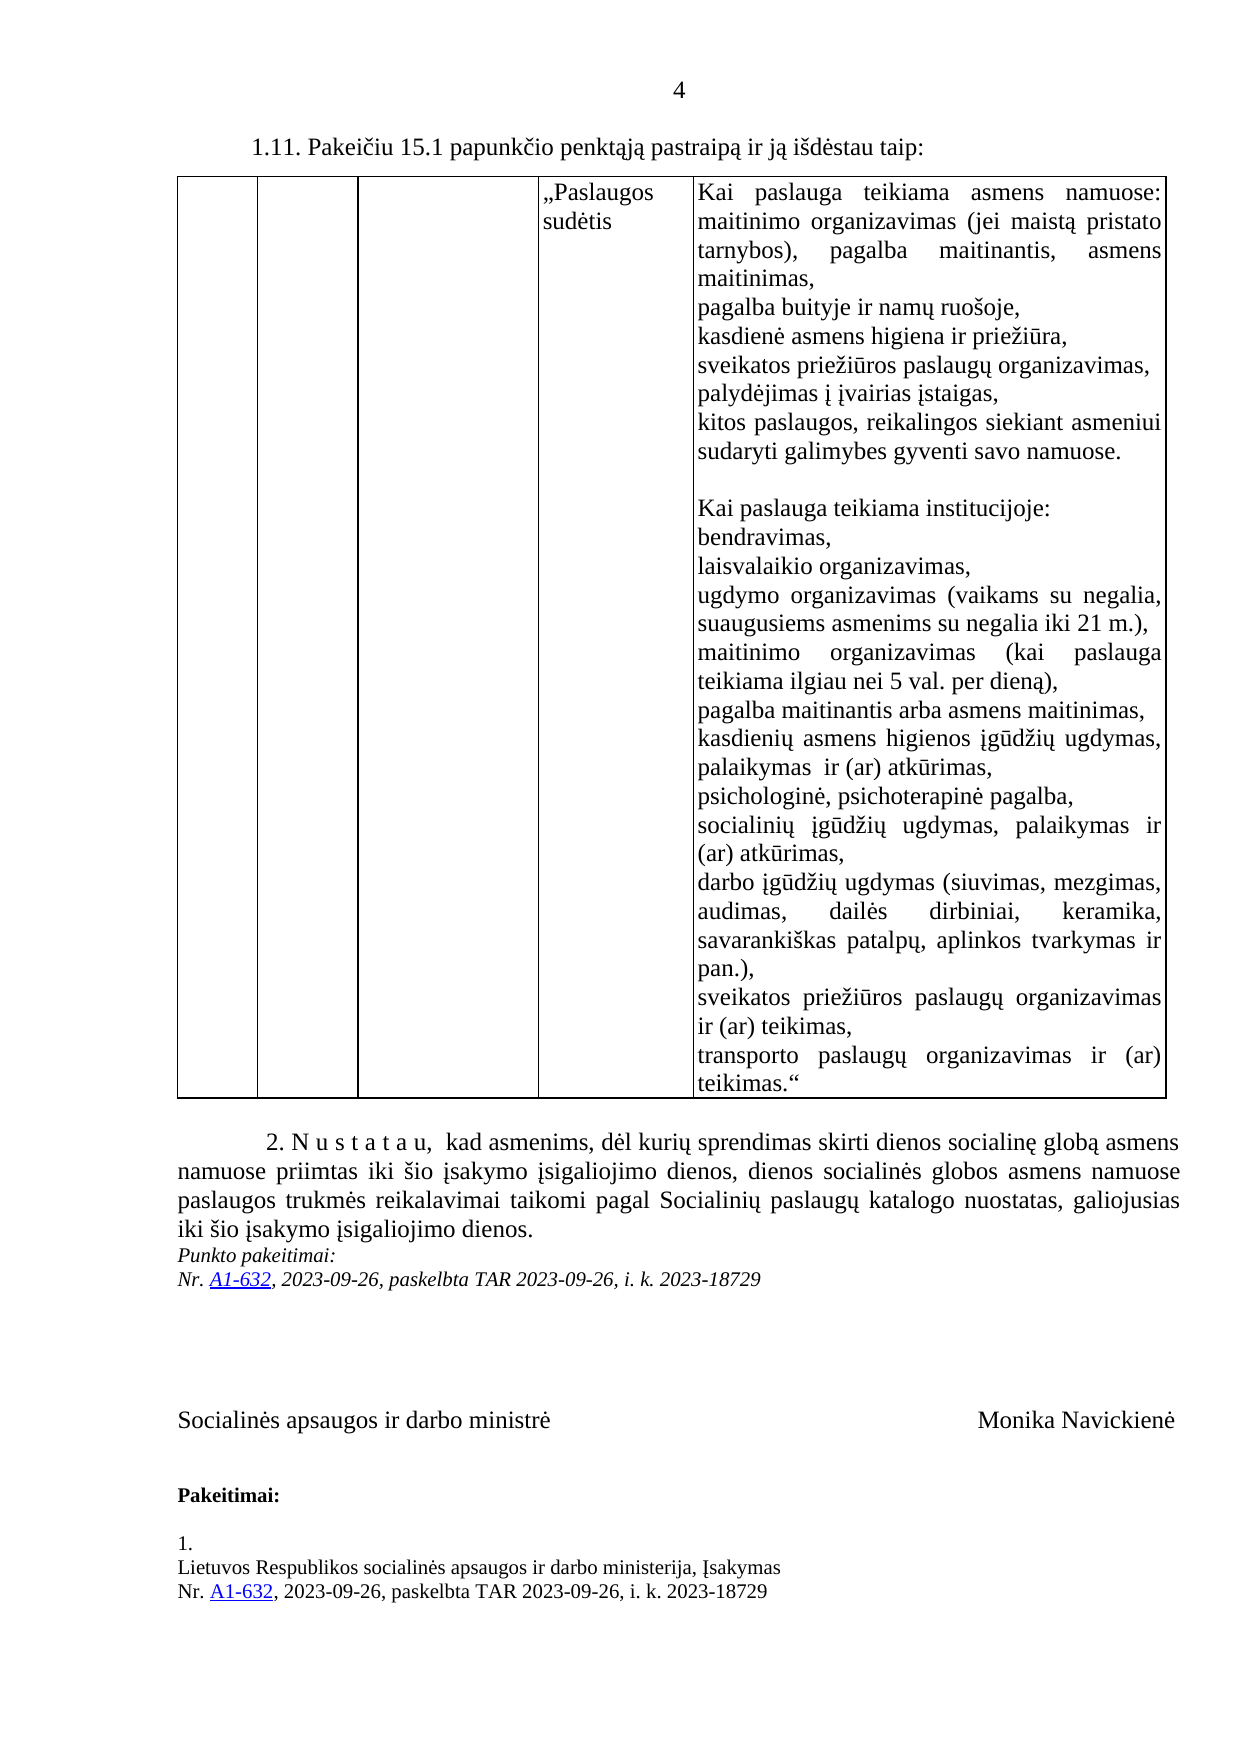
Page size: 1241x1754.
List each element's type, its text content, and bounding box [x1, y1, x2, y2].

text Nr. A1-632, 2023-09-26, paskelbta TAR 2023-09-26, i. k. 2023-18729 [177, 1267, 1181, 1291]
text 2. N u s t a t a u, kad asmenims, dėl kurių sprendimas skirti dienos socialinę globą asmens namuose priimtas iki šio įsakymo įsigaliojimo dienos, dienos socialinės globos asmens namuose paslaugos trukmės reikalavimai taikomi pagal Socialinių paslaugų katalogo nuostatas, galiojusias iki šio įsakymo įsigaliojimo dienos. [177, 1127, 1181, 1242]
table_header Kai paslauga teikiama asmens namuose: maitinimo organizavimas (jei maistą pristato tarnybos), pagalba maitinantis, asmens maitinimas, pagalba buityje ir namų ruošoje, kasdienė asmens higiena ir priežiūra, sveikatos priežiūros paslaugų organizavimas, palydėjimas į įvairias įstaigas, kitos paslaugos, reikalingos siekiant asmeniui sudaryti galimybes gyventi savo namuose. Kai paslauga teikiama institucijoje: bendravimas, laisvalaikio organizavimas, ugdymo organizavimas (vaikams su negalia, suaugusiems asmenims su negalia iki 21 m.), maitinimo organizavimas (kai paslauga teikiama ilgiau nei 5 val. per dieną), pagalba maitinantis arba asmens maitinimas, kasdienių asmens higienos įgūdžių ugdymas, palaikymas ir (ar) atkūrimas, psichologinė, psichoterapinė pagalba, socialinių įgūdžių ugdymas, palaikymas ir (ar) atkūrimas, darbo įgūdžių ugdymas (siuvimas, mezgimas, audimas, dailės dirbiniai, keramika, savarankiškas patalpų, aplinkos tvarkymas ir pan.), sveikatos priežiūros paslaugų organizavimas ir (ar) teikimas, transporto paslaugų organizavimas ir (ar) teikimas.“ [694, 177, 1165, 1097]
text 1.11. Pakeičiu 15.1 papunkčio penktąją pastraipą ir ją išdėstau taip: [177, 132, 1181, 161]
table_header [178, 177, 257, 1097]
text Pakeitimai: [177, 1482, 1181, 1507]
text Punkto pakeitimai: [177, 1242, 1181, 1267]
text Nr. A1-632, 2023-09-26, paskelbta TAR 2023-09-26, i. k. 2023-18729 [177, 1579, 1181, 1603]
table_header [359, 177, 538, 1097]
table_header „Paslaugos sudėtis [539, 177, 693, 1097]
text Lietuvos Respublikos socialinės apsaugos ir darbo ministerija, Įsakymas [177, 1555, 1181, 1579]
table_header [258, 177, 357, 1097]
text Socialinės apsaugos ir darbo ministrė Monika Navickienė [177, 1406, 1181, 1434]
text 1. [177, 1531, 1181, 1555]
